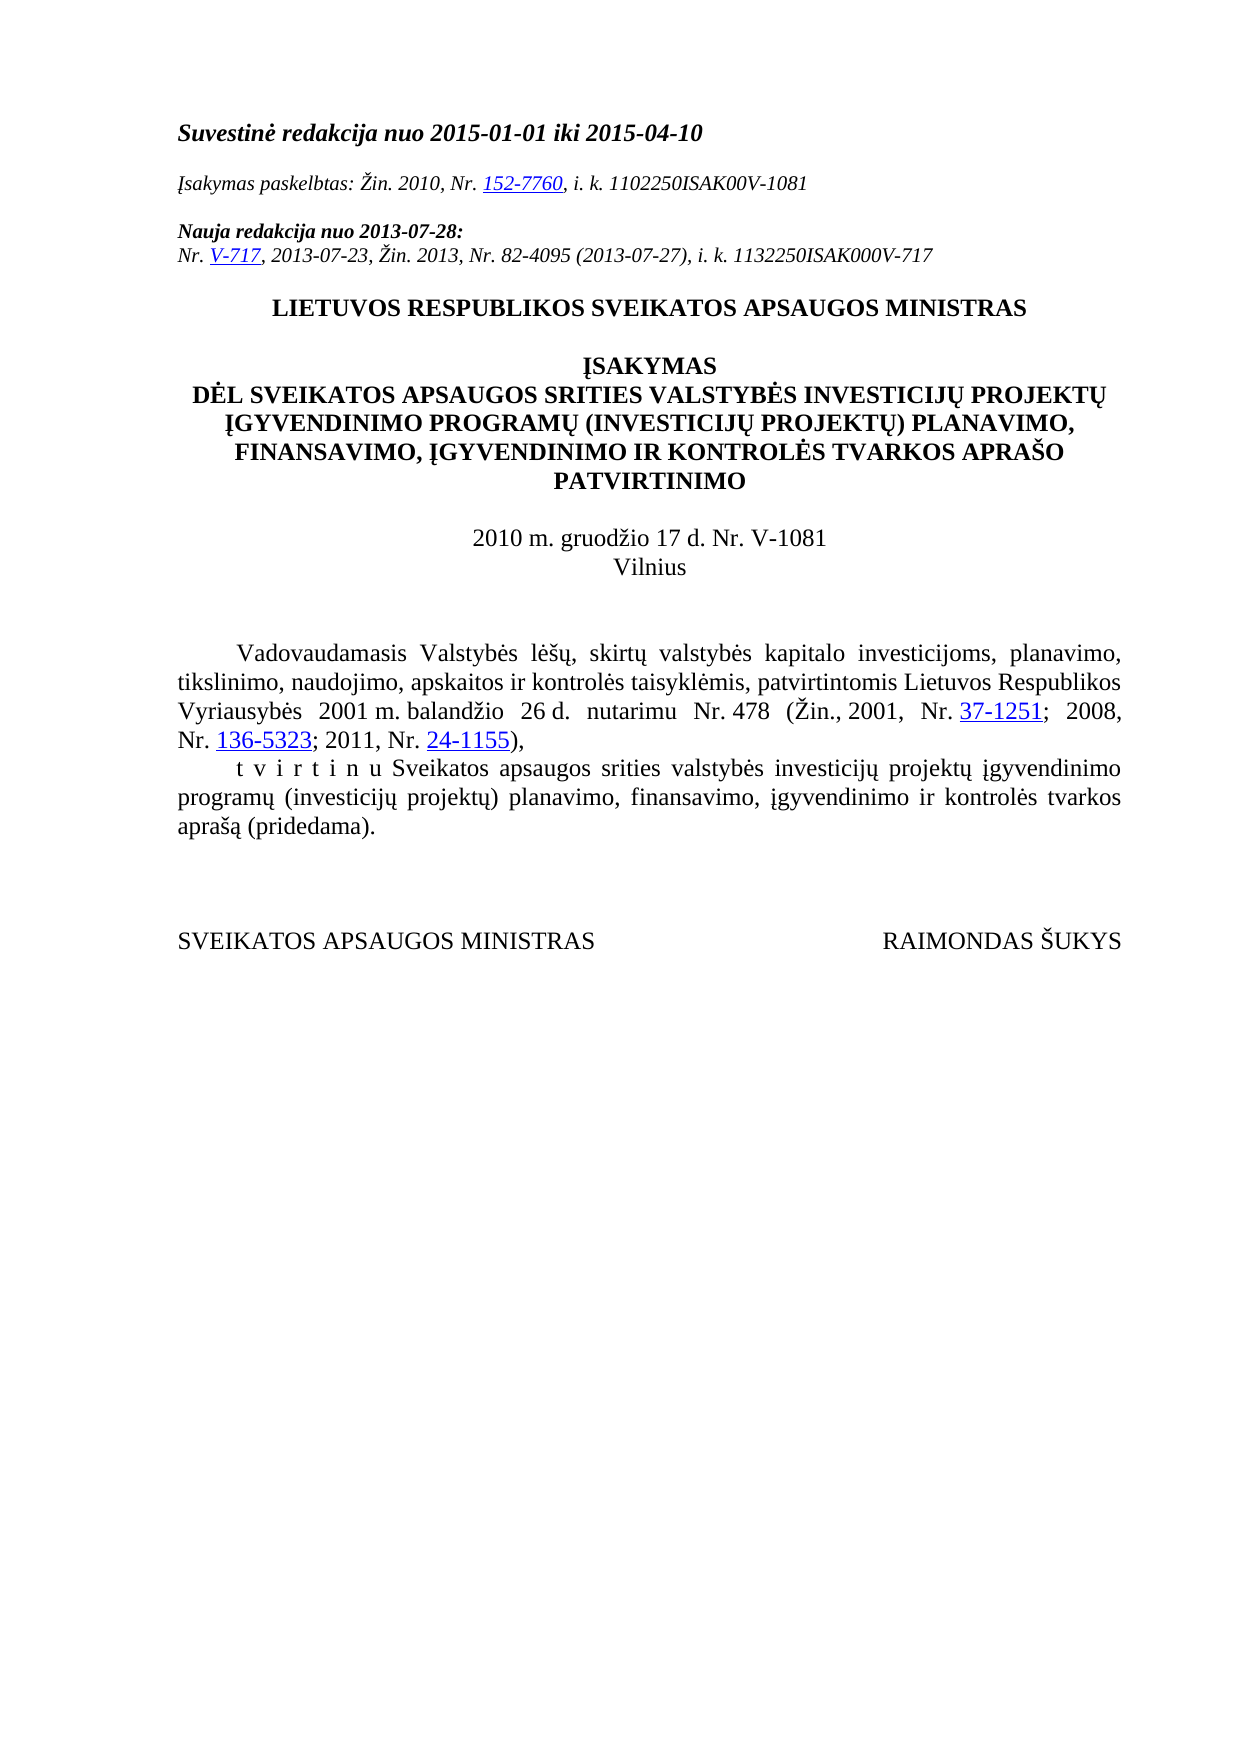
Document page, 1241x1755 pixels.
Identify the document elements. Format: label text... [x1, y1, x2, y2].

text Suvestinė redakcija nuo 2015-01-01 iki 2015-04-10 [177, 118, 1122, 147]
text 2010 m. gruodžio 17 d. Nr. V-1081 [177, 523, 1122, 552]
text Įsakymas paskelbtas: Žin. 2010, Nr. 152-7760, i. k. 1102250ISAK00V-1081 [177, 171, 1122, 195]
text SVEIKATOS APSAUGOS MINISTRAS RAIMONDAS ŠUKYS [177, 926, 1122, 955]
text ĮSAKYMAS [177, 351, 1122, 380]
text Vadovaudamasis Valstybės lėšų, skirtų valstybės kapitalo investicijoms, planavimo, tikslinimo, naudojimo, apskaitos ir kontrolės taisyklėmis, patvirtintomis Lietuvos Respublikos Vyriausybės 2001 m. balandžio 26 d. nutarimu Nr. 478 (Žin., 2001, Nr. 37-1251; 2008, Nr. 136-5323; 2011, Nr. 24-1155), [177, 638, 1122, 753]
text Vilnius [177, 552, 1122, 581]
text Nauja redakcija nuo 2013-07-28: [177, 219, 1122, 243]
text t v i r t i n u Sveikatos apsaugos srities valstybės investicijų projektų įgyvendinimo programų (investicijų projektų) planavimo, finansavimo, įgyvendinimo ir kontrolės tvarkos aprašą (pridedama). [177, 753, 1122, 840]
text Nr. V-717, 2013-07-23, Žin. 2013, Nr. 82-4095 (2013-07-27), i. k. 1132250ISAK000V-717 [177, 243, 1122, 267]
text DĖL SVEIKATOS APSAUGOS SRITIES VALSTYBĖS INVESTICIJŲ PROJEKTŲ ĮGYVENDINIMO PROGRAMŲ (INVESTICIJŲ PROJEKTŲ) PLANAVIMO, FINANSAVIMO, ĮGYVENDINIMO IR KONTROLĖS TVARKOS APRAŠO PATVIRTINIMO [177, 380, 1122, 495]
text LIETUVOS RESPUBLIKOS SVEIKATOS APSAUGOS MINISTRAS [177, 293, 1122, 322]
